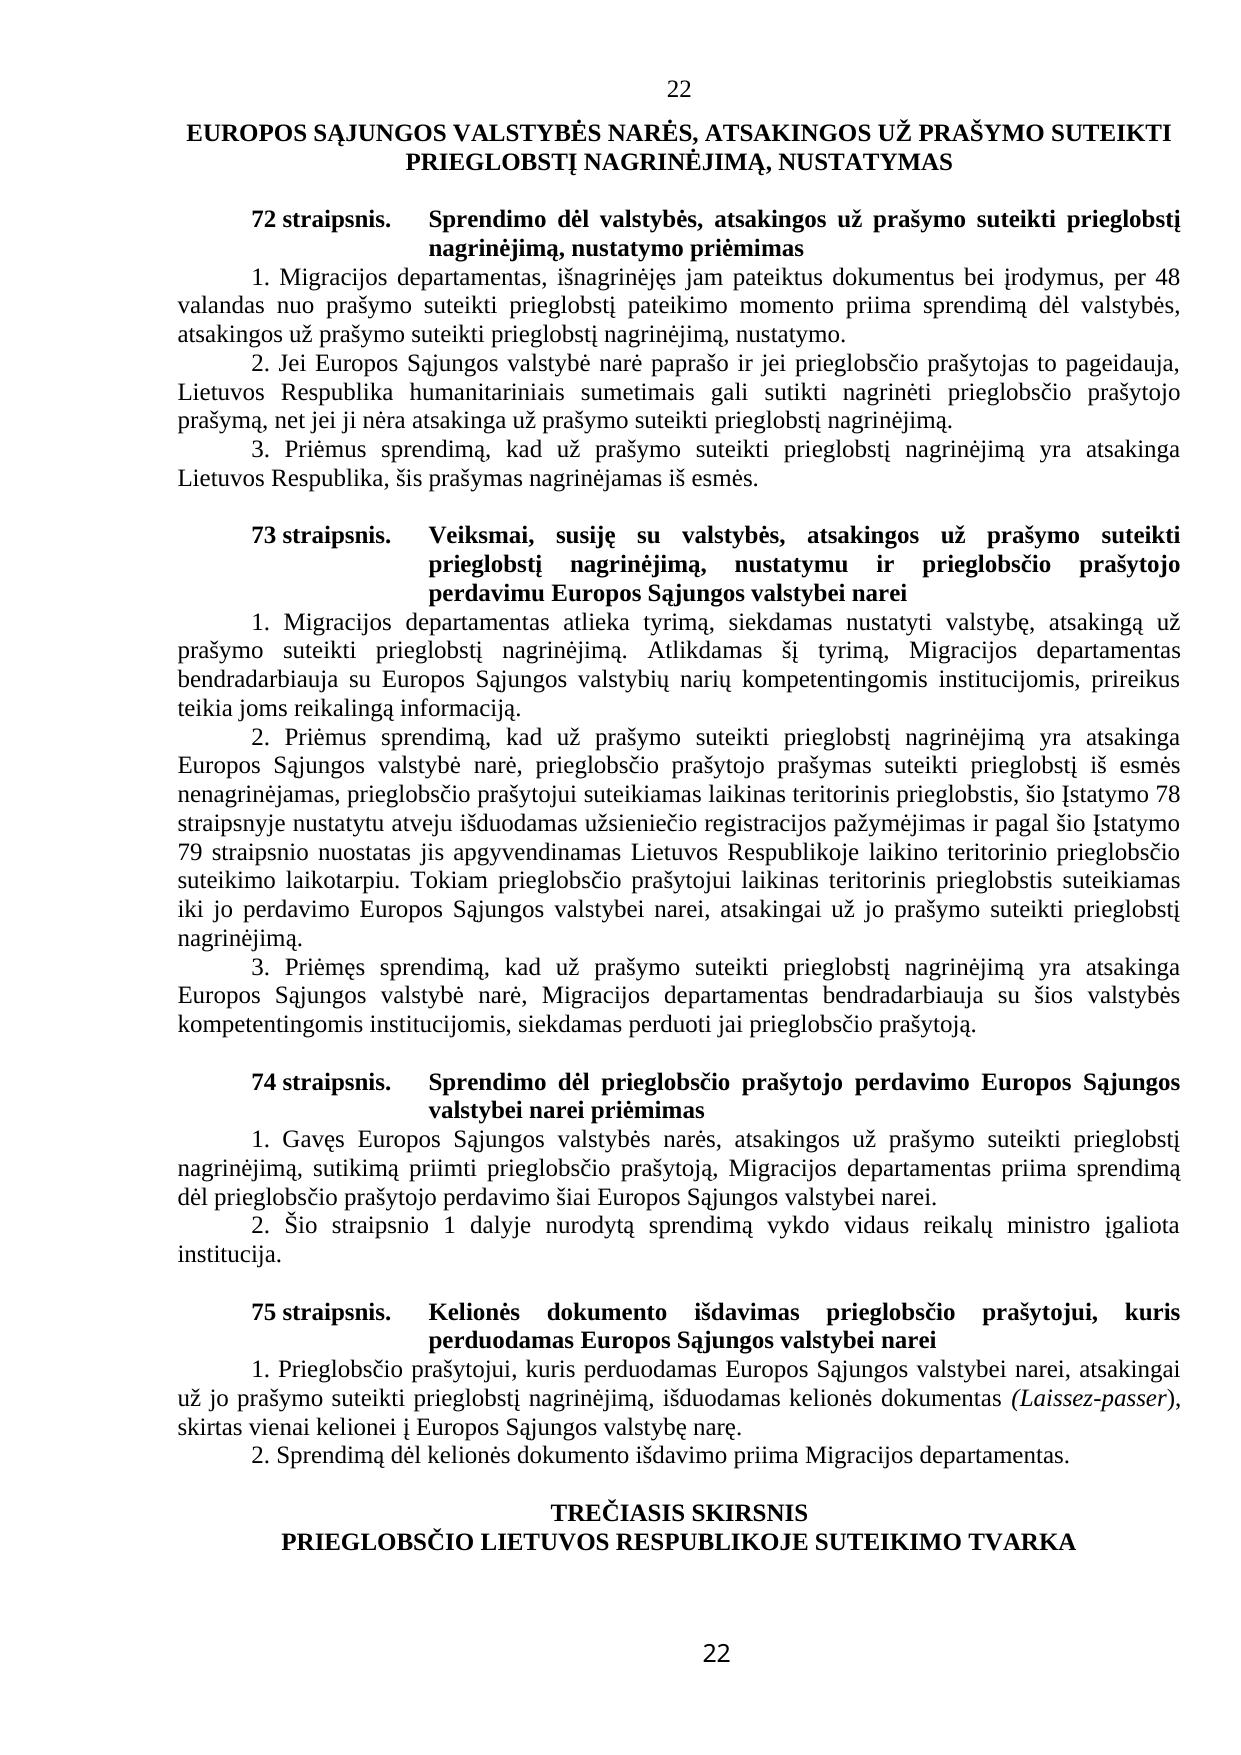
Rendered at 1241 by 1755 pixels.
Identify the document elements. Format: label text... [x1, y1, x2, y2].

text 75 straipsnis. Kelionės dokumento išdavimas prieglobsčio prašytojui, kuris perduodamas Europos Sąjungos valstybei narei [251, 1297, 1181, 1354]
text 74 straipsnis. Sprendimo dėl prieglobsčio prašytojo perdavimo Europos Sąjungos valstybei narei priėmimas [251, 1067, 1181, 1124]
text 2. Jei Europos Sąjungos valstybė narė paprašo ir jei prieglobsčio prašytojas to pageidauja, Lietuvos Respublika humanitariniais sumetimais gali sutikti nagrinėti prieglobsčio prašytojo prašymą, net jei ji nėra atsakinga už prašymo suteikti prieglobstį nagrinėjimą. [177, 348, 1181, 434]
text 2. Sprendimą dėl kelionės dokumento išdavimo priima Migracijos departamentas. [177, 1441, 1181, 1469]
text 72 straipsnis. Sprendimo dėl valstybės, atsakingos už prašymo suteikti prieglobstį nagrinėjimą, nustatymo priėmimas [251, 204, 1181, 262]
text TREČIASIS SKIRSNIS [177, 1498, 1181, 1527]
text 2. Šio straipsnio 1 dalyje nurodytą sprendimą vykdo vidaus reikalų ministro įgaliota institucija. [177, 1211, 1181, 1268]
text 1. Gavęs Europos Sąjungos valstybės narės, atsakingos už prašymo suteikti prieglobstį nagrinėjimą, sutikimą priimti prieglobsčio prašytoją, Migracijos departamentas priima sprendimą dėl prieglobsčio prašytojo perdavimo šiai Europos Sąjungos valstybei narei. [177, 1124, 1181, 1211]
text PRIEGLOBSČIO LIETUVOS RESPUBLIKOJE SUTEIKIMO TVARKA [177, 1527, 1181, 1556]
text 1. Prieglobsčio prašytojui, kuris perduodamas Europos Sąjungos valstybei narei, atsakingai už jo prašymo suteikti prieglobstį nagrinėjimą, išduodamas kelionės dokumentas (Laissez-passer), skirtas vienai kelionei į Europos Sąjungos valstybę narę. [177, 1354, 1181, 1441]
text 1. Migracijos departamentas atlieka tyrimą, siekdamas nustatyti valstybę, atsakingą už prašymo suteikti prieglobstį nagrinėjimą. Atlikdamas šį tyrimą, Migracijos departamentas bendradarbiauja su Europos Sąjungos valstybių narių kompetentingomis institucijomis, prireikus teikia joms reikalingą informaciją. [177, 607, 1181, 722]
text EUROPOS SĄJUNGOS VALSTYBĖS NARĖS, ATSAKINGOS UŽ PRAŠYMO SUTEIKTI PRIEGLOBSTĮ NAGRINĖJIMĄ, NUSTATYMAS [177, 118, 1181, 176]
text 2. Priėmus sprendimą, kad už prašymo suteikti prieglobstį nagrinėjimą yra atsakinga Europos Sąjungos valstybė narė, prieglobsčio prašytojo prašymas suteikti prieglobstį iš esmės nenagrinėjamas, prieglobsčio prašytojui suteikiamas laikinas teritorinis prieglobstis, šio Įstatymo 78 straipsnyje nustatytu atveju išduodamas užsieniečio registracijos pažymėjimas ir pagal šio Įstatymo 79 straipsnio nuostatas jis apgyvendinamas Lietuvos Respublikoje laikino teritorinio prieglobsčio suteikimo laikotarpiu. Tokiam prieglobsčio prašytojui laikinas teritorinis prieglobstis suteikiamas iki jo perdavimo Europos Sąjungos valstybei narei, atsakingai už jo prašymo suteikti prieglobstį nagrinėjimą. [177, 722, 1181, 952]
text 3. Priėmęs sprendimą, kad už prašymo suteikti prieglobstį nagrinėjimą yra atsakinga Europos Sąjungos valstybė narė, Migracijos departamentas bendradarbiauja su šios valstybės kompetentingomis institucijomis, siekdamas perduoti jai prieglobsčio prašytoją. [177, 952, 1181, 1038]
text 73 straipsnis. Veiksmai, susiję su valstybės, atsakingos už prašymo suteikti prieglobstį nagrinėjimą, nustatymu ir prieglobsčio prašytojo perdavimu Europos Sąjungos valstybei narei [251, 521, 1181, 607]
text 3. Priėmus sprendimą, kad už prašymo suteikti prieglobstį nagrinėjimą yra atsakinga Lietuvos Respublika, šis prašymas nagrinėjamas iš esmės. [177, 434, 1181, 492]
text 1. Migracijos departamentas, išnagrinėjęs jam pateiktus dokumentus bei įrodymus, per 48 valandas nuo prašymo suteikti prieglobstį pateikimo momento priima sprendimą dėl valstybės, atsakingos už prašymo suteikti prieglobstį nagrinėjimą, nustatymo. [177, 262, 1181, 348]
